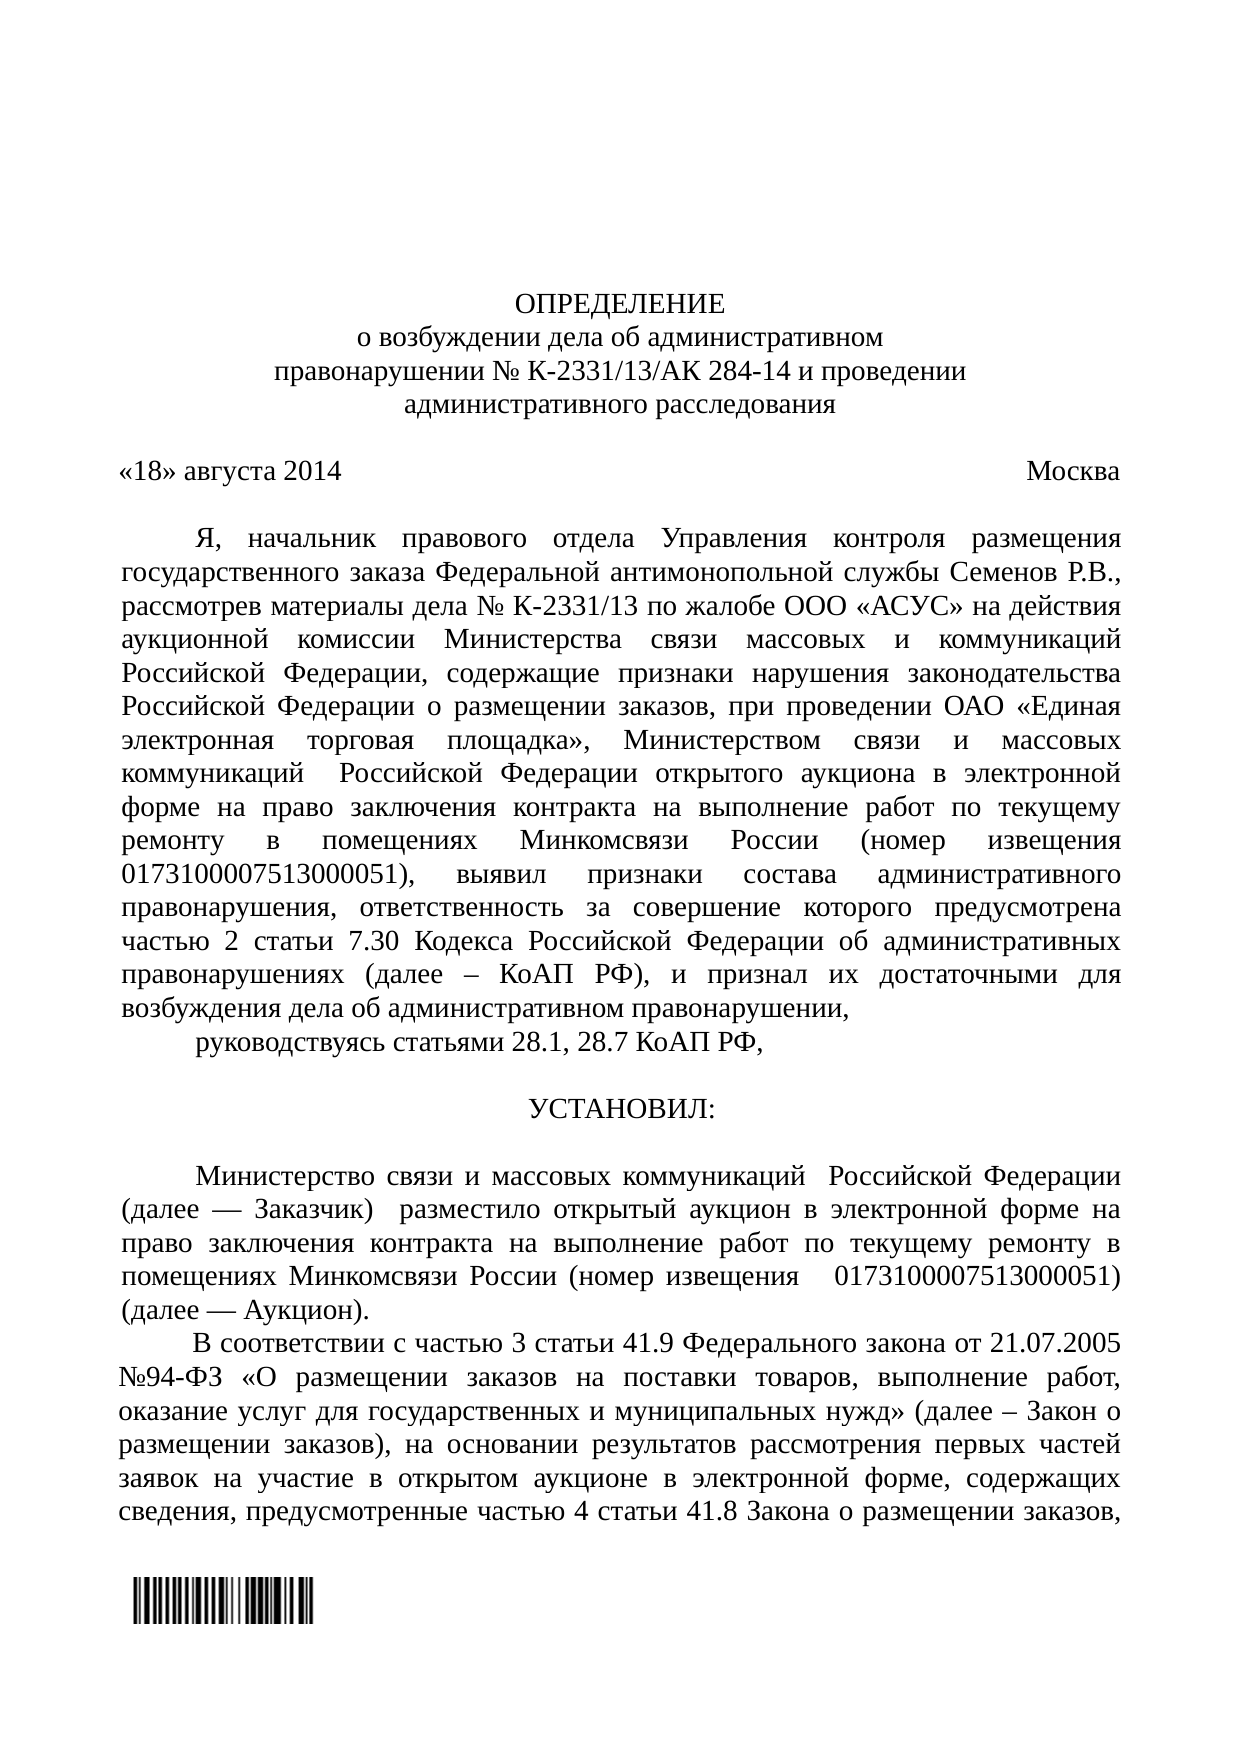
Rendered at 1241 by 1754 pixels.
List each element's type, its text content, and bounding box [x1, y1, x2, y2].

picture [118, 1577, 331, 1624]
text административного расследования [118, 386, 1122, 420]
text ОПРЕДЕЛЕНИЕ [118, 286, 1122, 319]
text Министерство связи и массовых коммуникаций Российской Федерации (далее — Заказчик) разместило открытый аукцион в электронной форме на право заключения контракта на выполнение работ по текущему ремонту в помещениях Минкомсвязи России (номер извещения 0173100007513000051) (далее — Аукцион). [121, 1158, 1122, 1326]
text В соответствии с частью 3 статьи 41.9 Федерального закона от 21.07.2005 №94-ФЗ «О размещении заказов на поставки товаров, выполнение работ, оказание услуг для государственных и муниципальных нужд» (далее – Закон о размещении заказов), на основании результатов рассмотрения первых частей заявок на участие в открытом аукционе в электронной форме, содержащих сведения, предусмотренные частью 4 статьи 41.8 Закона о размещении заказов, [118, 1326, 1122, 1527]
text «18» августа 2014 Москва [118, 453, 1122, 487]
text Я, начальник правового отдела Управления контроля размещения государственного заказа Федеральной антимонопольной службы Семенов Р.В., рассмотрев материалы дела № К-2331/13 по жалобе ООО «АСУС» на действия аукционной комиссии Министерства связи массовых и коммуникаций Российской Федерации, содержащие признаки нарушения законодательства Российской Федерации о размещении заказов, при проведении ОАО «Единая электронная торговая площадка», Министерством связи и массовых коммуникаций Российской Федерации открытого аукциона в электронной форме на право заключения контракта на выполнение работ по текущему ремонту в помещениях Минкомсвязи России (номер извещения 0173100007513000051), выявил признаки состава административного правонарушения, ответственность за совершение которого предусмотрена частью 2 статьи 7.30 Кодекса Российской Федерации об административных правонарушениях (далее – КоАП РФ), и признал их достаточными для возбуждения дела об административном правонарушении, [121, 521, 1122, 1024]
text УСТАНОВИЛ: [121, 1091, 1122, 1124]
text руководствуясь статьями 28.1, 28.7 КоАП РФ, [121, 1024, 1122, 1057]
text правонарушении № К-2331/13/АК 284-14 и проведении [118, 353, 1122, 386]
text о возбуждении дела об административном [118, 319, 1122, 353]
